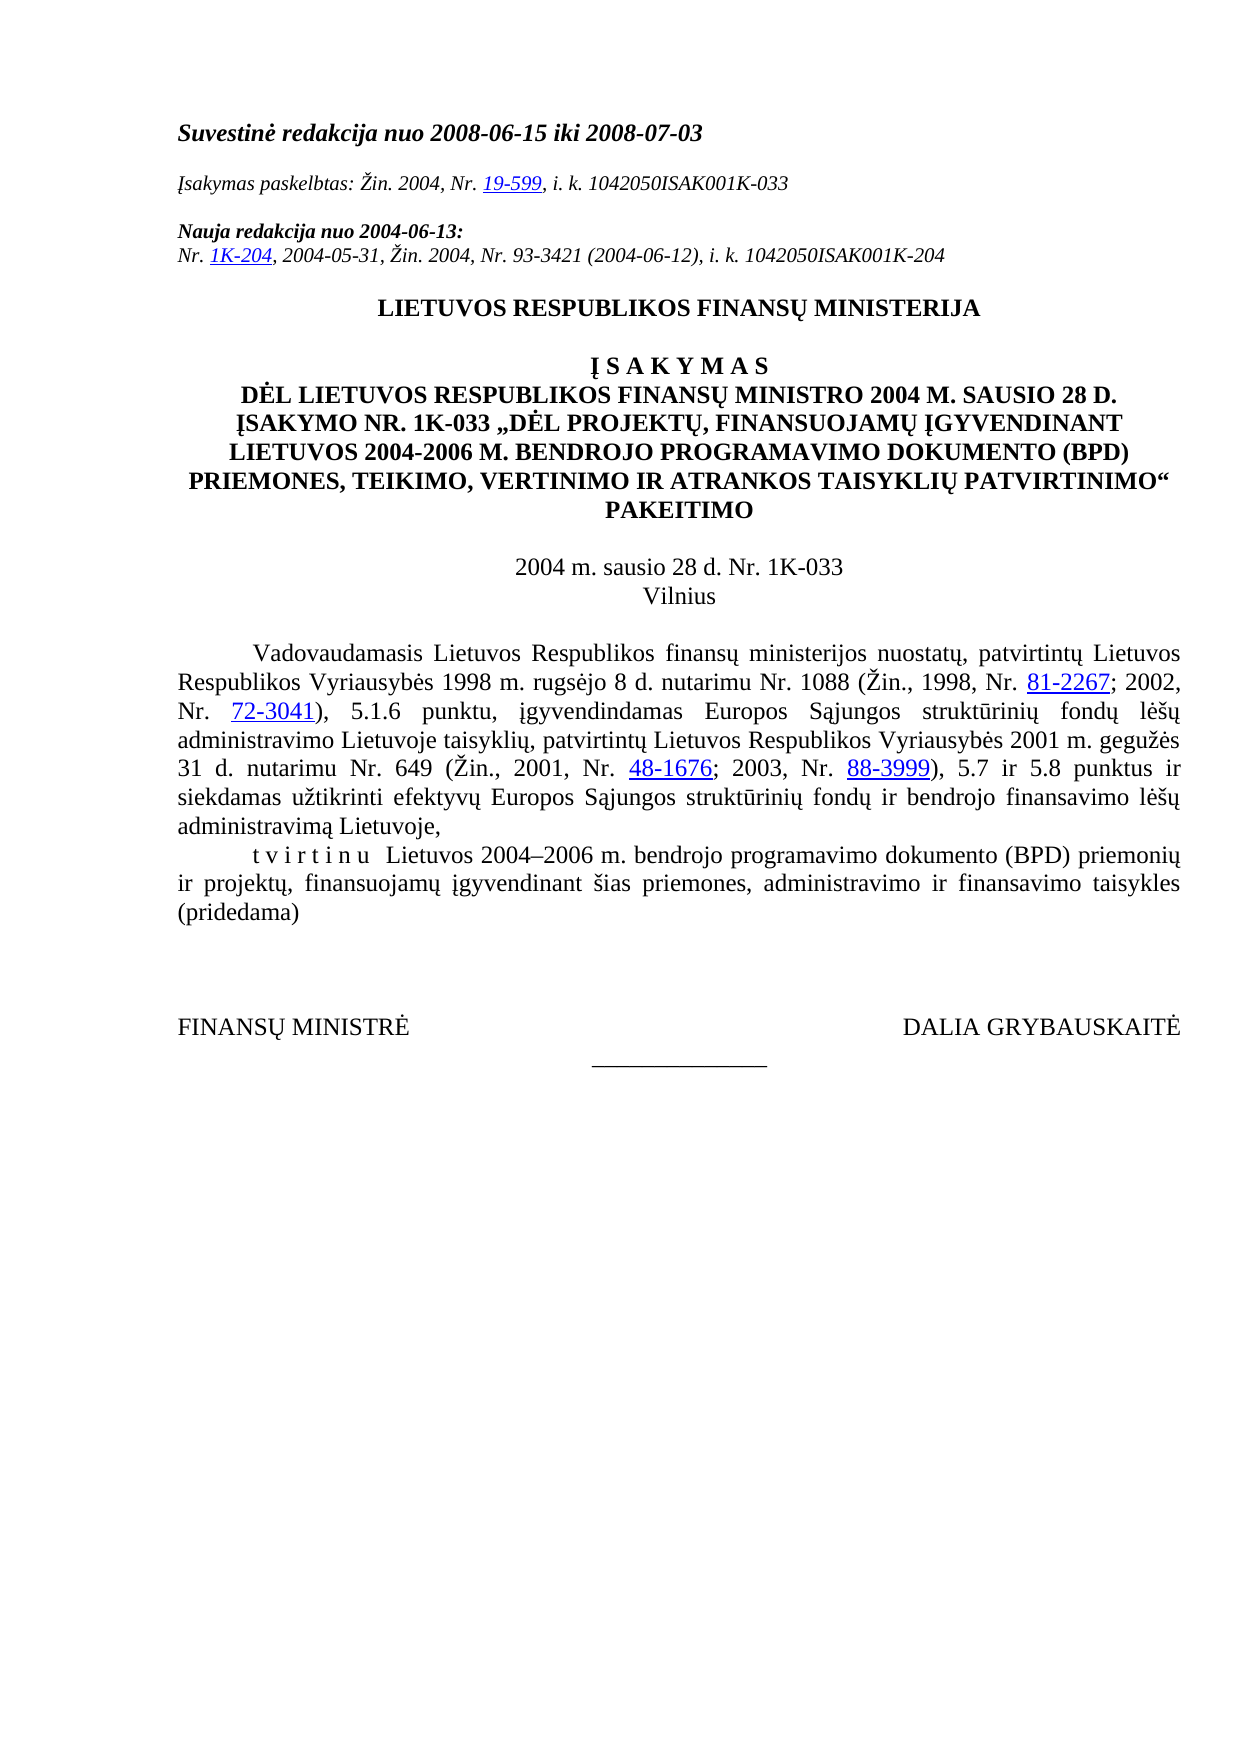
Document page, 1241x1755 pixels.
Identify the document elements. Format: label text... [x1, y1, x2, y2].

text Vilnius [177, 581, 1181, 610]
text Į S A K Y M A S [177, 351, 1181, 380]
text Įsakymas paskelbtas: Žin. 2004, Nr. 19-599, i. k. 1042050ISAK001K-033 [177, 171, 1181, 195]
text 2004 m. sausio 28 d. Nr. 1K-033 [177, 552, 1181, 581]
text Vadovaudamasis Lietuvos Respublikos finansų ministerijos nuostatų, patvirtintų Lietuvos Respublikos Vyriausybės 1998 m. rugsėjo 8 d. nutarimu Nr. 1088 (Žin., 1998, Nr. 81-2267; 2002, Nr. 72-3041), 5.1.6 punktu, įgyvendindamas Europos Sąjungos struktūrinių fondų lėšų administravimo Lietuvoje taisyklių, patvirtintų Lietuvos Respublikos Vyriausybės 2001 m. gegužės 31 d. nutarimu Nr. 649 (Žin., 2001, Nr. 48-1676; 2003, Nr. 88-3999), 5.7 ir 5.8 punktus ir siekdamas užtikrinti efektyvų Europos Sąjungos struktūrinių fondų ir bendrojo finansavimo lėšų administravimą Lietuvoje, [177, 638, 1181, 840]
text FINANSŲ MINISTRĖ DALIA GRYBAUSKAITĖ [177, 1012, 1181, 1041]
text tvirtinu Lietuvos 2004–2006 m. bendrojo programavimo dokumento (BPD) priemonių ir projektų, finansuojamų įgyvendinant šias priemones, administravimo ir finansavimo taisykles (pridedama) [177, 840, 1181, 926]
text Nauja redakcija nuo 2004-06-13: [177, 219, 1181, 243]
text Suvestinė redakcija nuo 2008-06-15 iki 2008-07-03 [177, 118, 1181, 147]
text ______________ [177, 1041, 1181, 1070]
text DĖL LIETUVOS RESPUBLIKOS FINANSŲ MINISTRO 2004 M. SAUSIO 28 D. ĮSAKYMO NR. 1K-033 „DĖL PROJEKTŲ, FINANSUOJAMŲ ĮGYVENDINANT LIETUVOS 2004-2006 M. BENDROJO PROGRAMAVIMO DOKUMENTO (BPD) PRIEMONES, TEIKIMO, VERTINIMO IR ATRANKOS TAISYKLIŲ PATVIRTINIMO“ PAKEITIMO [177, 380, 1181, 523]
text LIETUVOS RESPUBLIKOS FINANSŲ MINISTERIJA [177, 293, 1181, 322]
text Nr. 1K-204, 2004-05-31, Žin. 2004, Nr. 93-3421 (2004-06-12), i. k. 1042050ISAK001K-204 [177, 243, 1181, 267]
